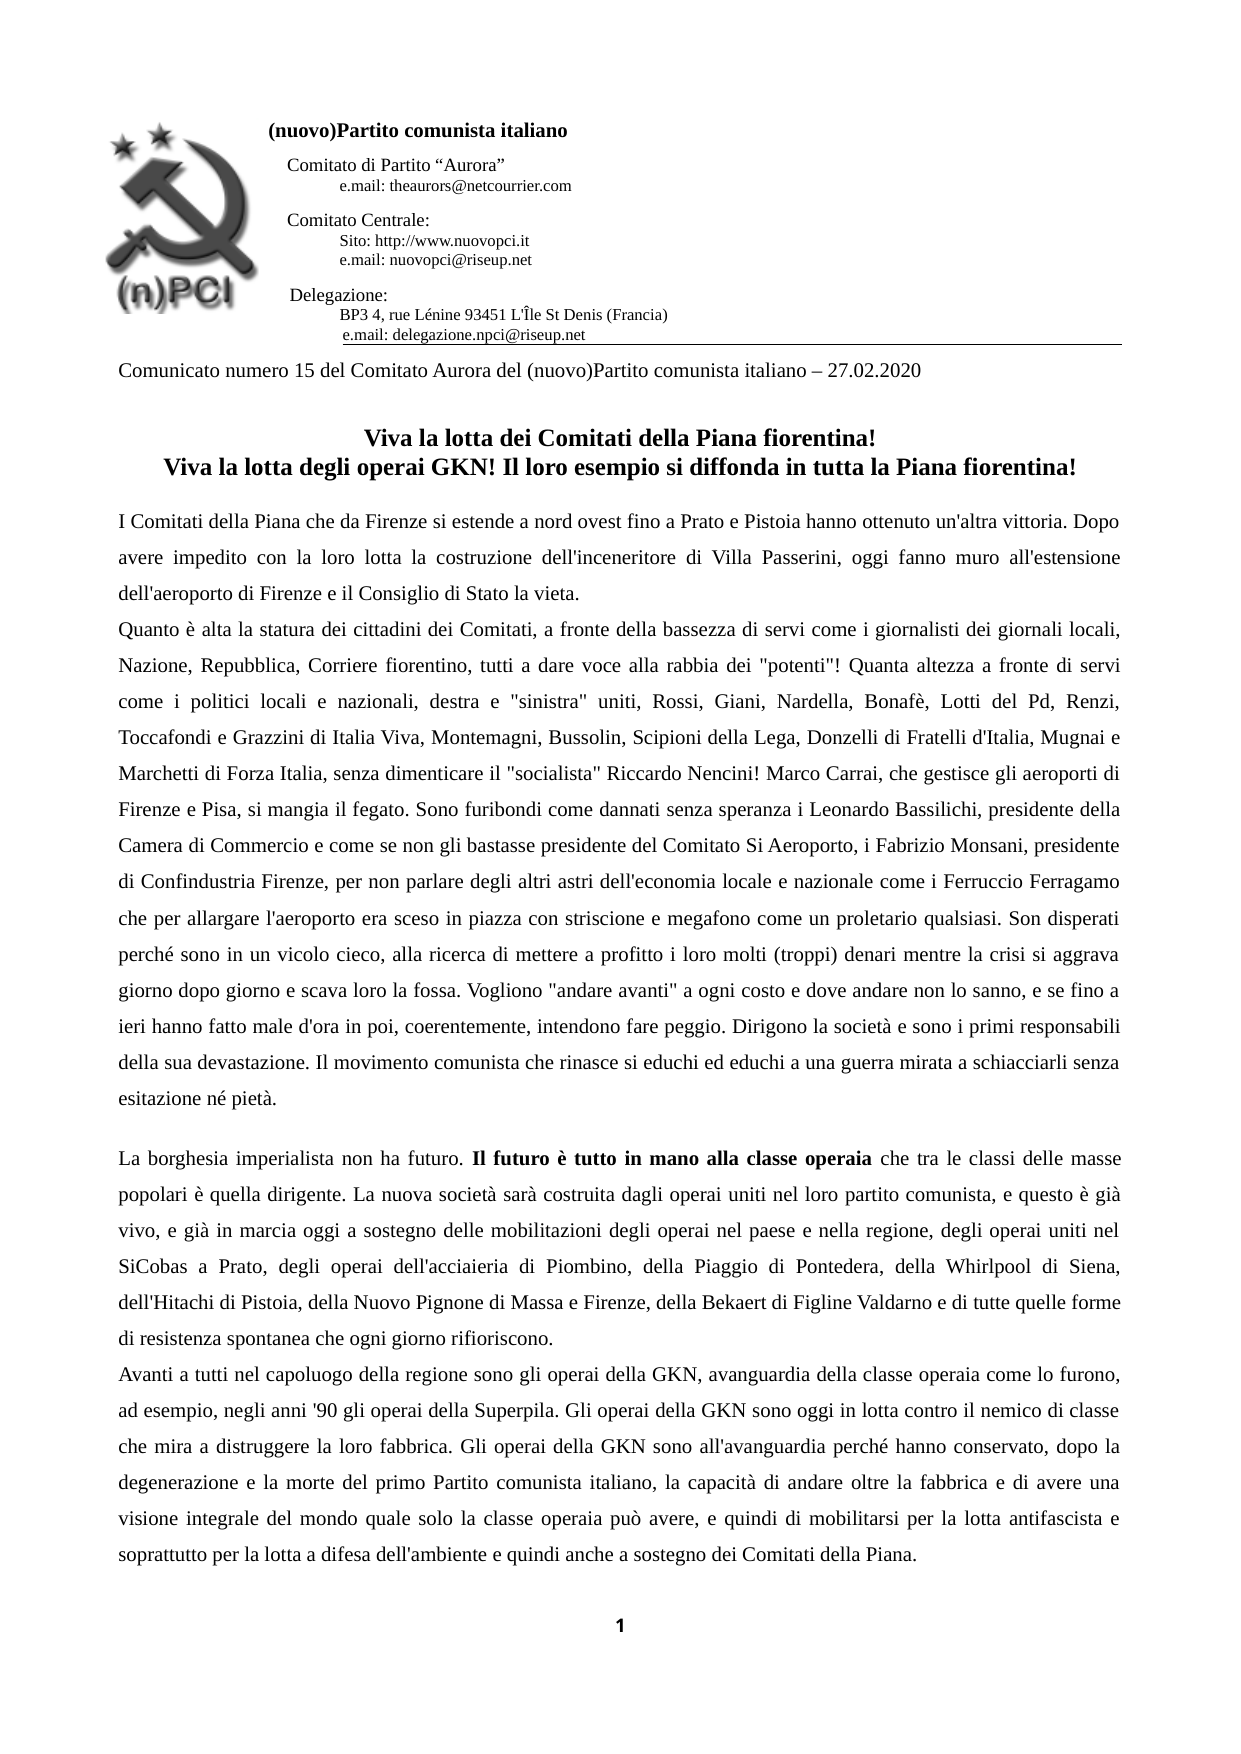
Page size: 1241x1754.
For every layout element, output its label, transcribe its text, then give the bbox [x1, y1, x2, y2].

text e.mail: theaurors@netcourrier.com [339, 176, 1122, 195]
text La borghesia imperialista non ha futuro. Il futuro è tutto in mano alla classe operaia che tra le classi delle masse popolari è quella dirigente. La nuova società sarà costruita dagli operai uniti nel loro partito comunista, e questo è già vivo, e già in marcia oggi a sostegno delle mobilitazioni degli operai nel paese e nella regione, degli operai uniti nel SiCobas a Prato, degli operai dell'acciaieria di Piombino, della Piaggio di Pontedera, della Whirlpool di Siena, dell'Hitachi di Pistoia, della Nuovo Pignone di Massa e Firenze, della Bekaert di Figline Valdarno e di tutte quelle forme di resistenza spontanea che ogni giorno rifioriscono. [118, 1146, 1122, 1350]
text e.mail: delegazione.npci@riseup.net [342, 324, 1122, 343]
text Avanti a tutti nel capoluogo della regione sono gli operai della GKN, avanguardia della classe operaia come lo furono, ad esempio, negli anni '90 gli operai della Superpila. Gli operai della GKN sono oggi in lotta contro il nemico di classe che mira a distruggere la loro fabbrica. Gli operai della GKN sono all'avanguardia perché hanno conservato, dopo la degenerazione e la morte del primo Partito comunista italiano, la capacità di andare oltre la fabbrica e di avere una visione integrale del mondo quale solo la classe operaia può avere, e quindi di mobilitarsi per la lotta antifascista e soprattutto per la lotta a difesa dell'ambiente e quindi anche a sostegno dei Comitati della Piana. [118, 1362, 1122, 1566]
text Delegazione: [289, 283, 1122, 305]
text Viva la lotta dei Comitati della Piana fiorentina! [118, 423, 1122, 452]
picture [103, 118, 259, 314]
text Sito: http://www.nuovopci.it [339, 231, 1122, 250]
text BP3 4, rue Lénine 93451 L'Île St Denis (Francia) [339, 305, 1122, 324]
text Comunicato numero 15 del Comitato Aurora del (nuovo)Partito comunista italiano – 27.02.2020 [118, 358, 1122, 382]
text Comitato di Partito “Aurora” [287, 154, 1122, 176]
text Quanto è alta la statura dei cittadini dei Comitati, a fronte della bassezza di servi come i giornalisti dei giornali locali, Nazione, Repubblica, Corriere fiorentino, tutti a dare voce alla rabbia dei "potenti"! Quanta altezza a fronte di servi come i politici locali e nazionali, destra e "sinistra" uniti, Rossi, Giani, Nardella, Bonafè, Lotti del Pd, Renzi, Toccafondi e Grazzini di Italia Viva, Montemagni, Bussolin, Scipioni della Lega, Donzelli di Fratelli d'Italia, Mugnai e Marchetti di Forza Italia, senza dimenticare il "socialista" Riccardo Nencini! Marco Carrai, che gestisce gli aeroporti di Firenze e Pisa, si mangia il fegato. Sono furibondi come dannati senza speranza i Leonardo Bassilichi, presidente della Camera di Commercio e come se non gli bastasse presidente del Comitato Si Aeroporto, i Fabrizio Monsani, presidente di Confindustria Firenze, per non parlare degli altri astri dell'economia locale e nazionale come i Ferruccio Ferragamo che per allargare l'aeroporto era sceso in piazza con striscione e megafono come un proletario qualsiasi. Son disperati perché sono in un vicolo cieco, alla ricerca di mettere a profitto i loro molti (troppi) denari mentre la crisi si aggrava giorno dopo giorno e scava loro la fossa. Vogliono "andare avanti" a ogni costo e dove andare non lo sanno, e se fino a ieri hanno fatto male d'ora in poi, coerentemente, intendono fare peggio. Dirigono la società e sono i primi responsabili della sua devastazione. Il movimento comunista che rinasce si educhi ed educhi a una guerra mirata a schiacciarli senza esitazione né pietà. [118, 617, 1122, 1110]
text Comitato Centrale: [287, 209, 1122, 231]
text e.mail: nuovopci@riseup.net [339, 250, 1122, 269]
text I Comitati della Piana che da Firenze si estende a nord ovest fino a Prato e Pistoia hanno ottenuto un'altra vittoria. Dopo avere impedito con la loro lotta la costruzione dell'inceneritore di Villa Passerini, oggi fanno muro all'estensione dell'aeroporto di Firenze e il Consiglio di Stato la vieta. [118, 509, 1122, 605]
text Viva la lotta degli operai GKN! Il loro esempio si diffonda in tutta la Piana fiorentina! [118, 452, 1122, 480]
text (nuovo)Partito comunista italiano [268, 118, 1122, 142]
